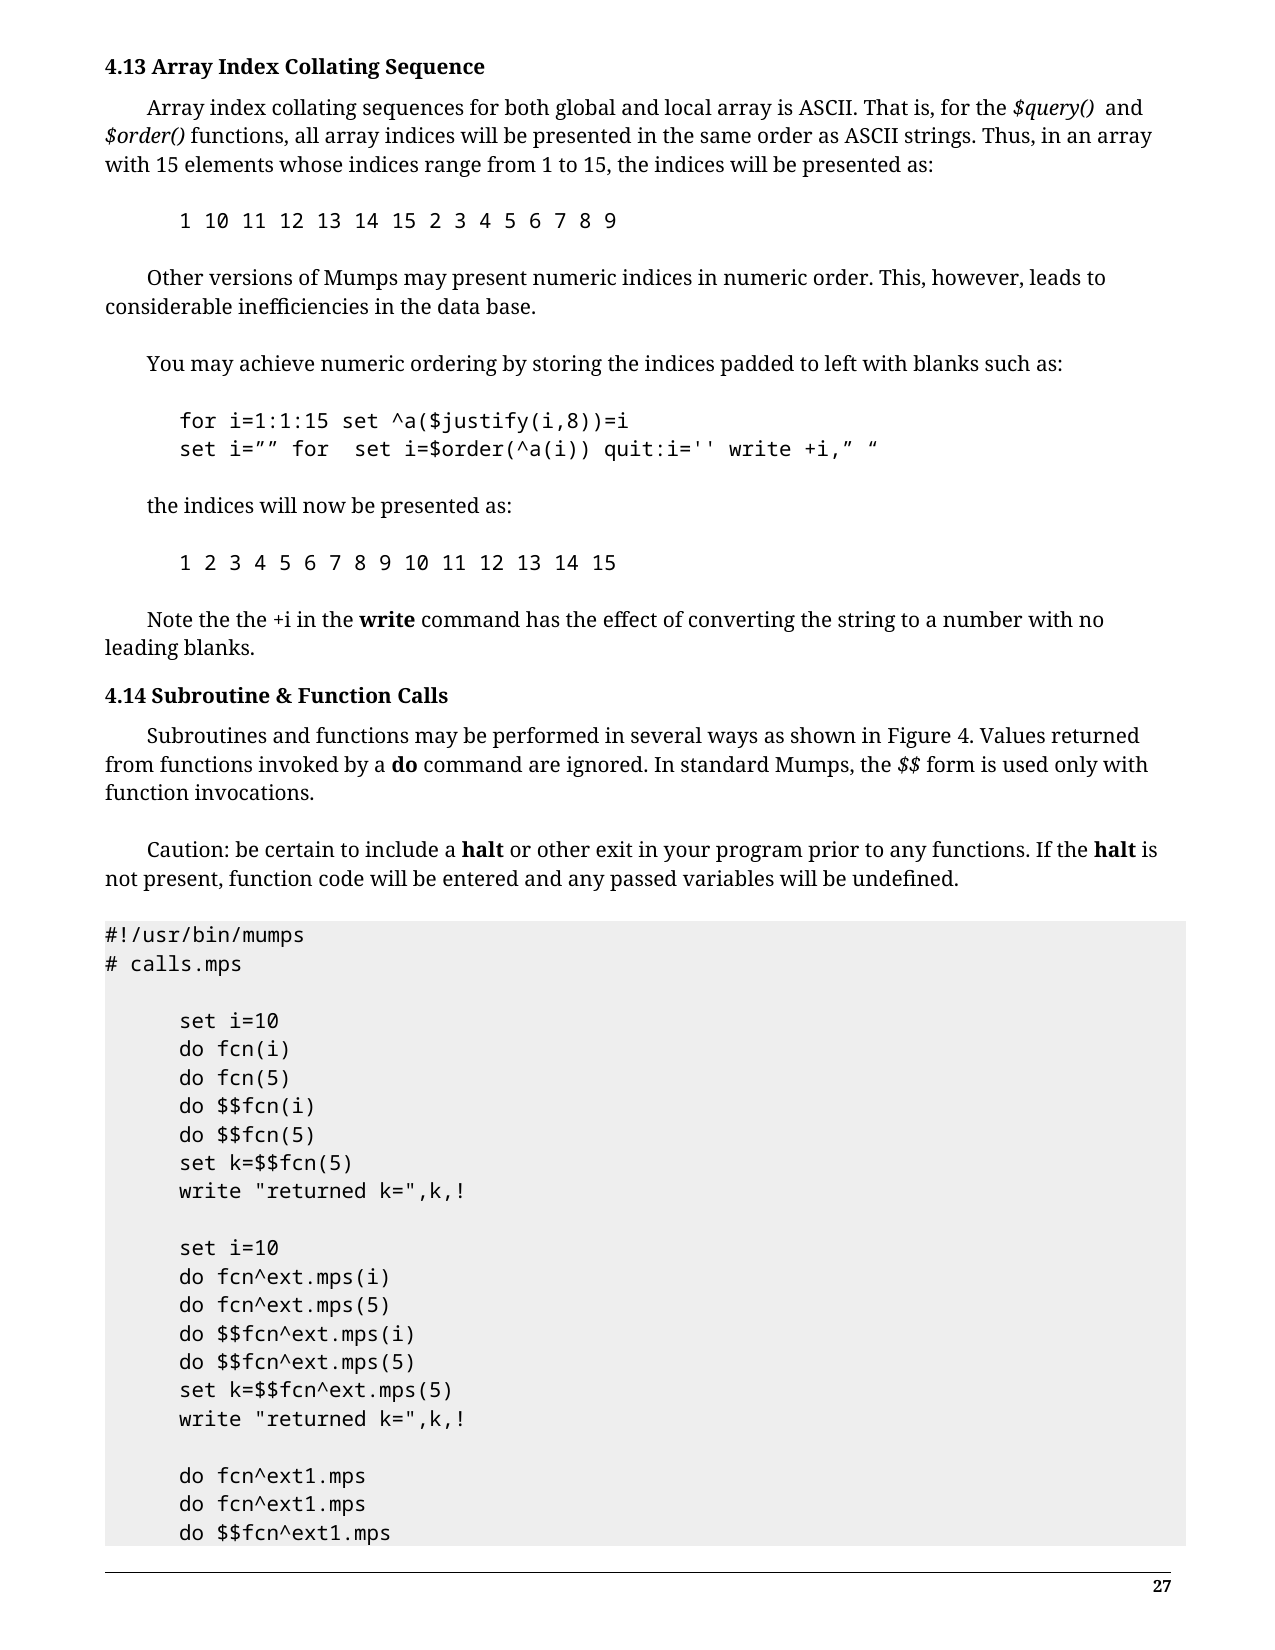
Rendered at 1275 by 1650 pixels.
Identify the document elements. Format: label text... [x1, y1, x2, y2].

text for i=1:1:15 set ^a($justify(i,8))=i [105, 406, 1171, 434]
text do fcn^ext.mps(i) [105, 1262, 1186, 1290]
text Note the the +i in the write command has the effect of converting the string to a number with no leading blanks. [105, 605, 1171, 662]
text do fcn^ext1.mps [105, 1461, 1186, 1489]
text # calls.mps [105, 949, 1186, 977]
text You may achieve numeric ordering by storing the indices padded to left with blanks such as: [105, 349, 1171, 377]
text do fcn^ext.mps(5) [105, 1290, 1186, 1319]
text Array index collating sequences for both global and local array is ASCII. That is, for the $query() and $order() functions, all array indices will be presented in the same order as ASCII strings. Thus, in an array with 15 elements whose indices range from 1 to 15, the indices will be presented as: [105, 93, 1171, 178]
text do $$fcn(5) [105, 1120, 1186, 1148]
text do fcn(5) [105, 1063, 1186, 1091]
text 1 10 11 12 13 14 15 2 3 4 5 6 7 8 9 [105, 207, 1171, 235]
text set k=$$fcn(5) [105, 1148, 1186, 1177]
subtitle Array Index Collating Sequence [105, 52, 1186, 81]
text 1 2 3 4 5 6 7 8 9 10 11 12 13 14 15 [105, 548, 1171, 576]
text do $$fcn(i) [105, 1091, 1186, 1120]
text Other versions of Mumps may present numeric indices in numeric order. This, however, leads to considerable inefficiencies in the data base. [105, 263, 1171, 320]
text do fcn^ext1.mps [105, 1489, 1186, 1518]
text set i=”” for set i=$order(^a(i)) quit:i='' write +i,” “ [105, 434, 1171, 463]
text Caution: be certain to include a halt or other exit in your program prior to any functions. If the halt is not present, function code will be entered and any passed variables will be undefined. [105, 835, 1171, 892]
text set i=10 [105, 1233, 1186, 1262]
text write "returned k=",k,! [105, 1404, 1186, 1432]
subtitle Subroutine & Function Calls [105, 681, 1186, 709]
text Subroutines and functions may be performed in several ways as shown in Figure 4. Values returned from functions invoked by a do command are ignored. In standard Mumps, the $$ form is used only with function invocations. [105, 722, 1171, 807]
text the indices will now be presented as: [105, 491, 1171, 519]
text set k=$$fcn^ext.mps(5) [105, 1376, 1186, 1404]
text #!/usr/bin/mumps [105, 921, 1186, 949]
text do fcn(i) [105, 1034, 1186, 1063]
text do $$fcn^ext.mps(5) [105, 1347, 1186, 1376]
text write "returned k=",k,! [105, 1177, 1186, 1205]
text do $$fcn^ext1.mps [105, 1518, 1186, 1546]
text set i=10 [105, 1006, 1186, 1034]
text do $$fcn^ext.mps(i) [105, 1319, 1186, 1347]
